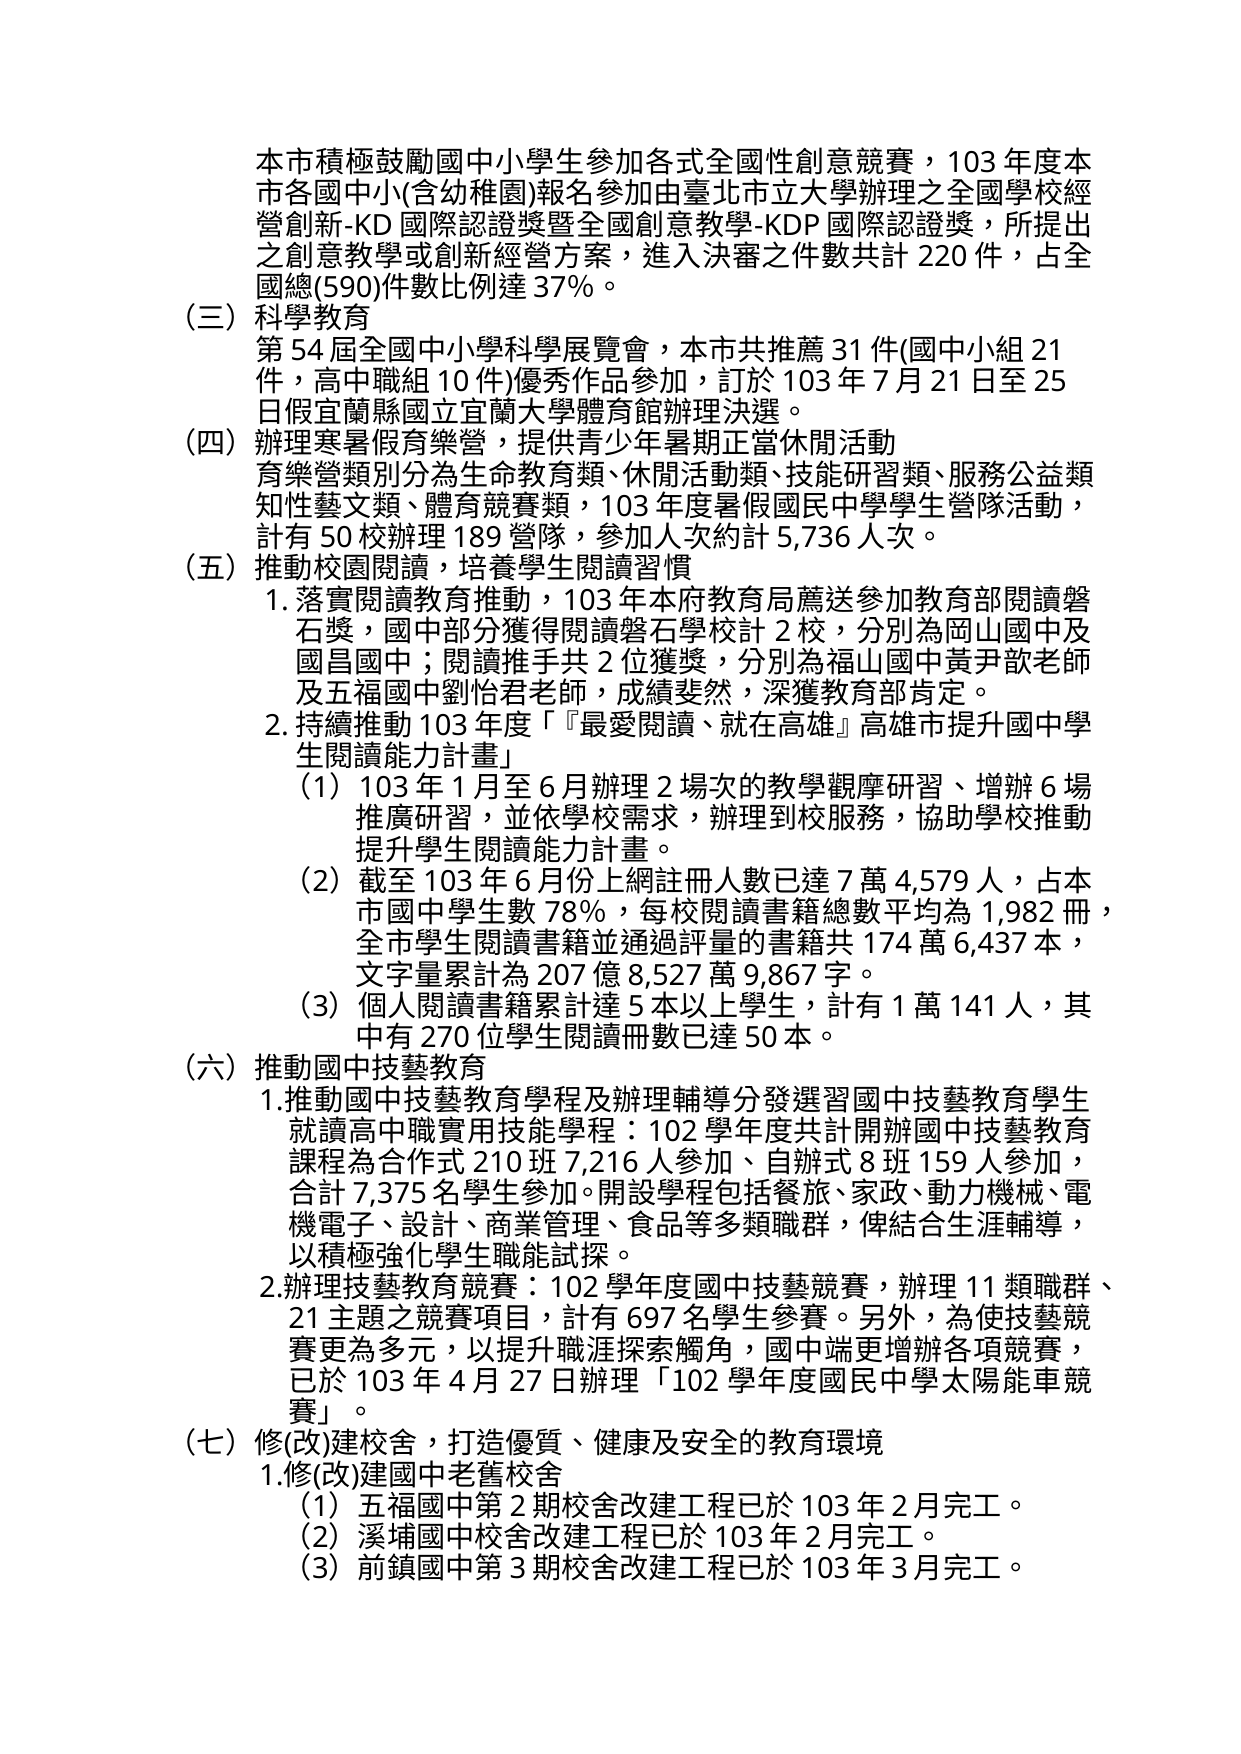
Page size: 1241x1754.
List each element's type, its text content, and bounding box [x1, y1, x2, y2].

text （1）五福國中第2期校舍改建工程已於103年2月完工。 [283, 1491, 1092, 1523]
text （3）個人閱讀書籍累計達5本以上學生，計有1萬141人，其中有270位學生閱讀冊數已達50本。 [283, 991, 1092, 1054]
text （四）辦理寒暑假育樂營，提供青少年暑期正當休閒活動 [148, 429, 1092, 460]
text 2.辦理技藝教育競賽：102學年度國中技藝競賽，辦理11類職群、21主題之競賽項目，計有697名學生參賽。另外，為使技藝競賽更為多元，以提升職涯探索觸角，國中端更增辦各項競賽，已於103年4月27日辦理「102學年度國民中學太陽能車競賽」。 [259, 1273, 1092, 1429]
text （2）溪埔國中校舍改建工程已於103年2月完工。 [283, 1523, 1092, 1554]
text （三）科學教育 [148, 304, 1092, 335]
text （五）推動校園閱讀，培養學生閱讀習慣 [148, 554, 1092, 585]
list 落實閱讀教育推動，103年本府教育局薦送參加教育部閱讀磐石獎，國中部分獲得閱讀磐石學校計2校，分別為岡山國中及國昌國中；閱讀推手共2位獲獎，分別為福山國中黃尹歆老師及五福國中劉怡君老師，成績斐然，深獲教育部肯定。 [264, 585, 1092, 710]
text 件，高中職組10件)優秀作品參加，訂於103年7月21日至25 [255, 366, 1092, 398]
list 持續推動103年度「『最愛閱讀、就在高雄』高雄市提升國中學生閱讀能力計畫」 [264, 710, 1092, 773]
text （1）103年1月至6月辦理2場次的教學觀摩研習、增辦6場推廣研習，並依學校需求，辦理到校服務，協助學校推動提升學生閱讀能力計畫。 [283, 773, 1092, 866]
text 育樂營類別分為生命教育類、休閒活動類、技能研習類、服務公益類、知性藝文類、體育競賽類，103年度暑假國民中學學生營隊活動，計有50校辦理189營隊，參加人次約計5,736人次。 [255, 460, 1092, 554]
text （2）截至103年6月份上網註冊人數已達7萬4,579人，占本市國中學生數78％，每校閱讀書籍總數平均為1,982冊，全市學生閱讀書籍並通過評量的書籍共174萬6,437本，文字量累計為207億8,527萬9,867字。 [283, 866, 1092, 991]
text 1.推動國中技藝教育學程及辦理輔導分發選習國中技藝教育學生就讀高中職實用技能學程：102學年度共計開辦國中技藝教育課程為合作式210班7,216人參加、自辦式8班159人參加，合計7,375名學生參加。開設學程包括餐旅、家政、動力機械、電機電子、設計、商業管理、食品等多類職群，俾結合生涯輔導，以積極強化學生職能試探。 [259, 1085, 1092, 1273]
text 1.修(改)建國中老舊校舍 [259, 1460, 1092, 1491]
text （七）修(改)建校舍，打造優質、健康及安全的教育環境 [148, 1429, 1092, 1460]
text 日假宜蘭縣國立宜蘭大學體育館辦理決選。 [255, 398, 1092, 429]
text （六）推動國中技藝教育 [148, 1054, 1092, 1085]
text （3）前鎮國中第3期校舍改建工程已於103年3月完工。 [283, 1554, 1092, 1585]
text 本市積極鼓勵國中小學生參加各式全國性創意競賽，103年度本市各國中小(含幼稚園)報名參加由臺北市立大學辦理之全國學校經營創新-KD國際認證獎暨全國創意教學-KDP國際認證獎，所提出之創意教學或創新經營方案，進入決審之件數共計220件，占全國總(590)件數比例達37％。 [255, 148, 1092, 304]
text 第54屆全國中小學科學展覽會，本市共推薦31件(國中小組21 [255, 335, 1092, 366]
